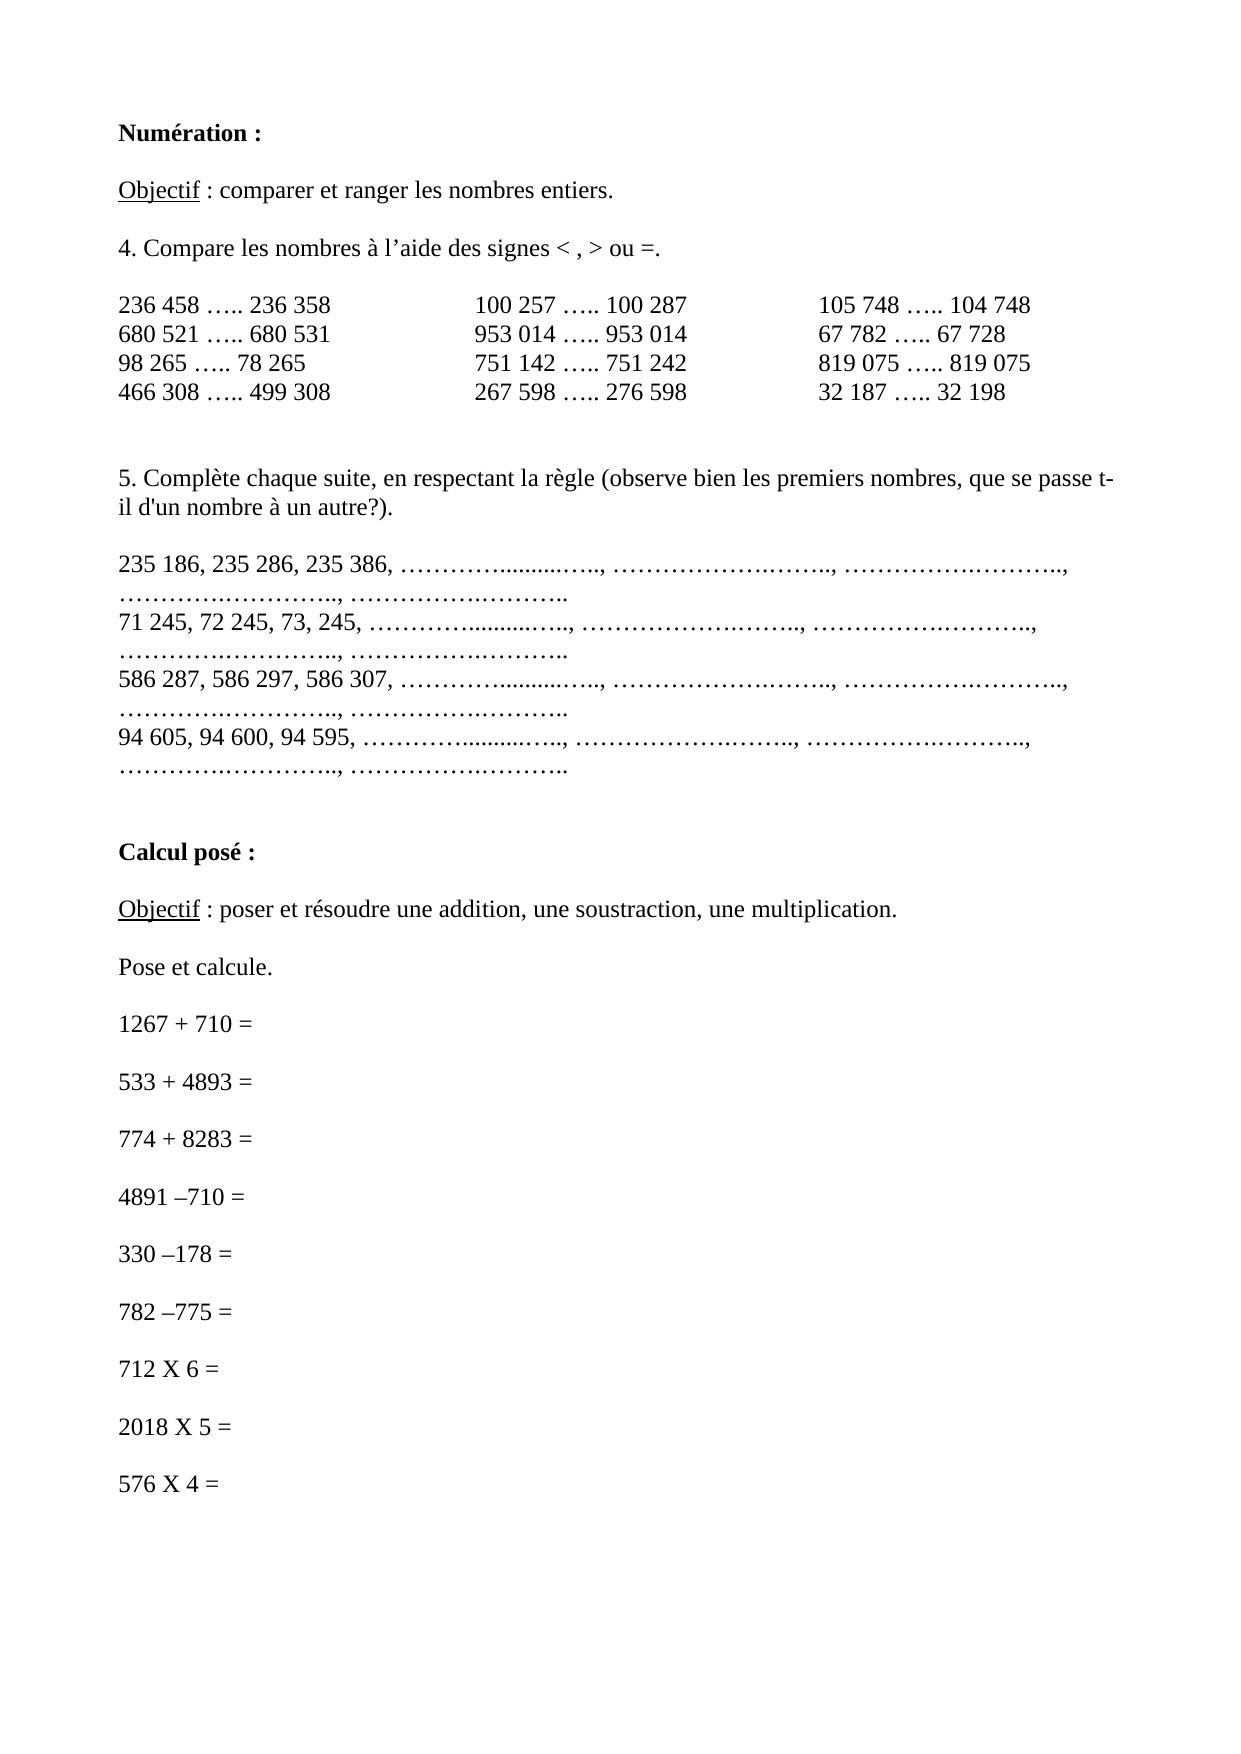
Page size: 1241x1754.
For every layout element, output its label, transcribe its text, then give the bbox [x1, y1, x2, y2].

text Objectif : poser et résoudre une addition, une soustraction, une multiplication. [118, 894, 1122, 923]
text 576 X 4 = [118, 1469, 1122, 1498]
text Objectif : comparer et ranger les nombres entiers. [118, 176, 1122, 204]
text 1267 + 710 = [118, 1009, 1122, 1038]
text 586 287, 586 297, 586 307, …………..........….., ……………….…….., …………….……….., ………….………….., …………….……….. [118, 664, 1122, 722]
text Numération : [118, 118, 1122, 147]
text 533 + 4893 = [118, 1067, 1122, 1096]
text 4891 –710 = [118, 1182, 1122, 1211]
text 71 245, 72 245, 73, 245, …………..........….., ……………….…….., …………….……….., ………….………….., …………….……….. [118, 607, 1122, 664]
text 680 521 ….. 680 531 953 014 ….. 953 014 67 782 ….. 67 728 [118, 319, 1122, 348]
text 466 308 ….. 499 308 267 598 ….. 276 598 32 187 ….. 32 198 [118, 377, 1122, 406]
text 94 605, 94 600, 94 595, …………..........….., ……………….…….., …………….……….., ………….………….., …………….……….. [118, 722, 1122, 779]
text Calcul posé : [118, 837, 1122, 866]
text 782 –775 = [118, 1297, 1122, 1326]
text 5. Complète chaque suite, en respectant la règle (observe bien les premiers nombres, que se passe t-il d'un nombre à un autre?). [118, 463, 1122, 521]
text 712 X 6 = [118, 1354, 1122, 1383]
text 330 –178 = [118, 1239, 1122, 1268]
text 774 + 8283 = [118, 1124, 1122, 1153]
text 235 186, 235 286, 235 386, …………..........….., ……………….…….., …………….……….., ………….………….., …………….……….. [118, 549, 1122, 607]
text 236 458 ….. 236 358 100 257 ….. 100 287 105 748 ….. 104 748 [118, 291, 1122, 319]
text 4. Compare les nombres à l’aide des signes < , > ou =. [118, 233, 1122, 262]
text Pose et calcule. [118, 952, 1122, 981]
text 2018 X 5 = [118, 1412, 1122, 1441]
text 98 265 ….. 78 265 751 142 ….. 751 242 819 075 ….. 819 075 [118, 348, 1122, 377]
